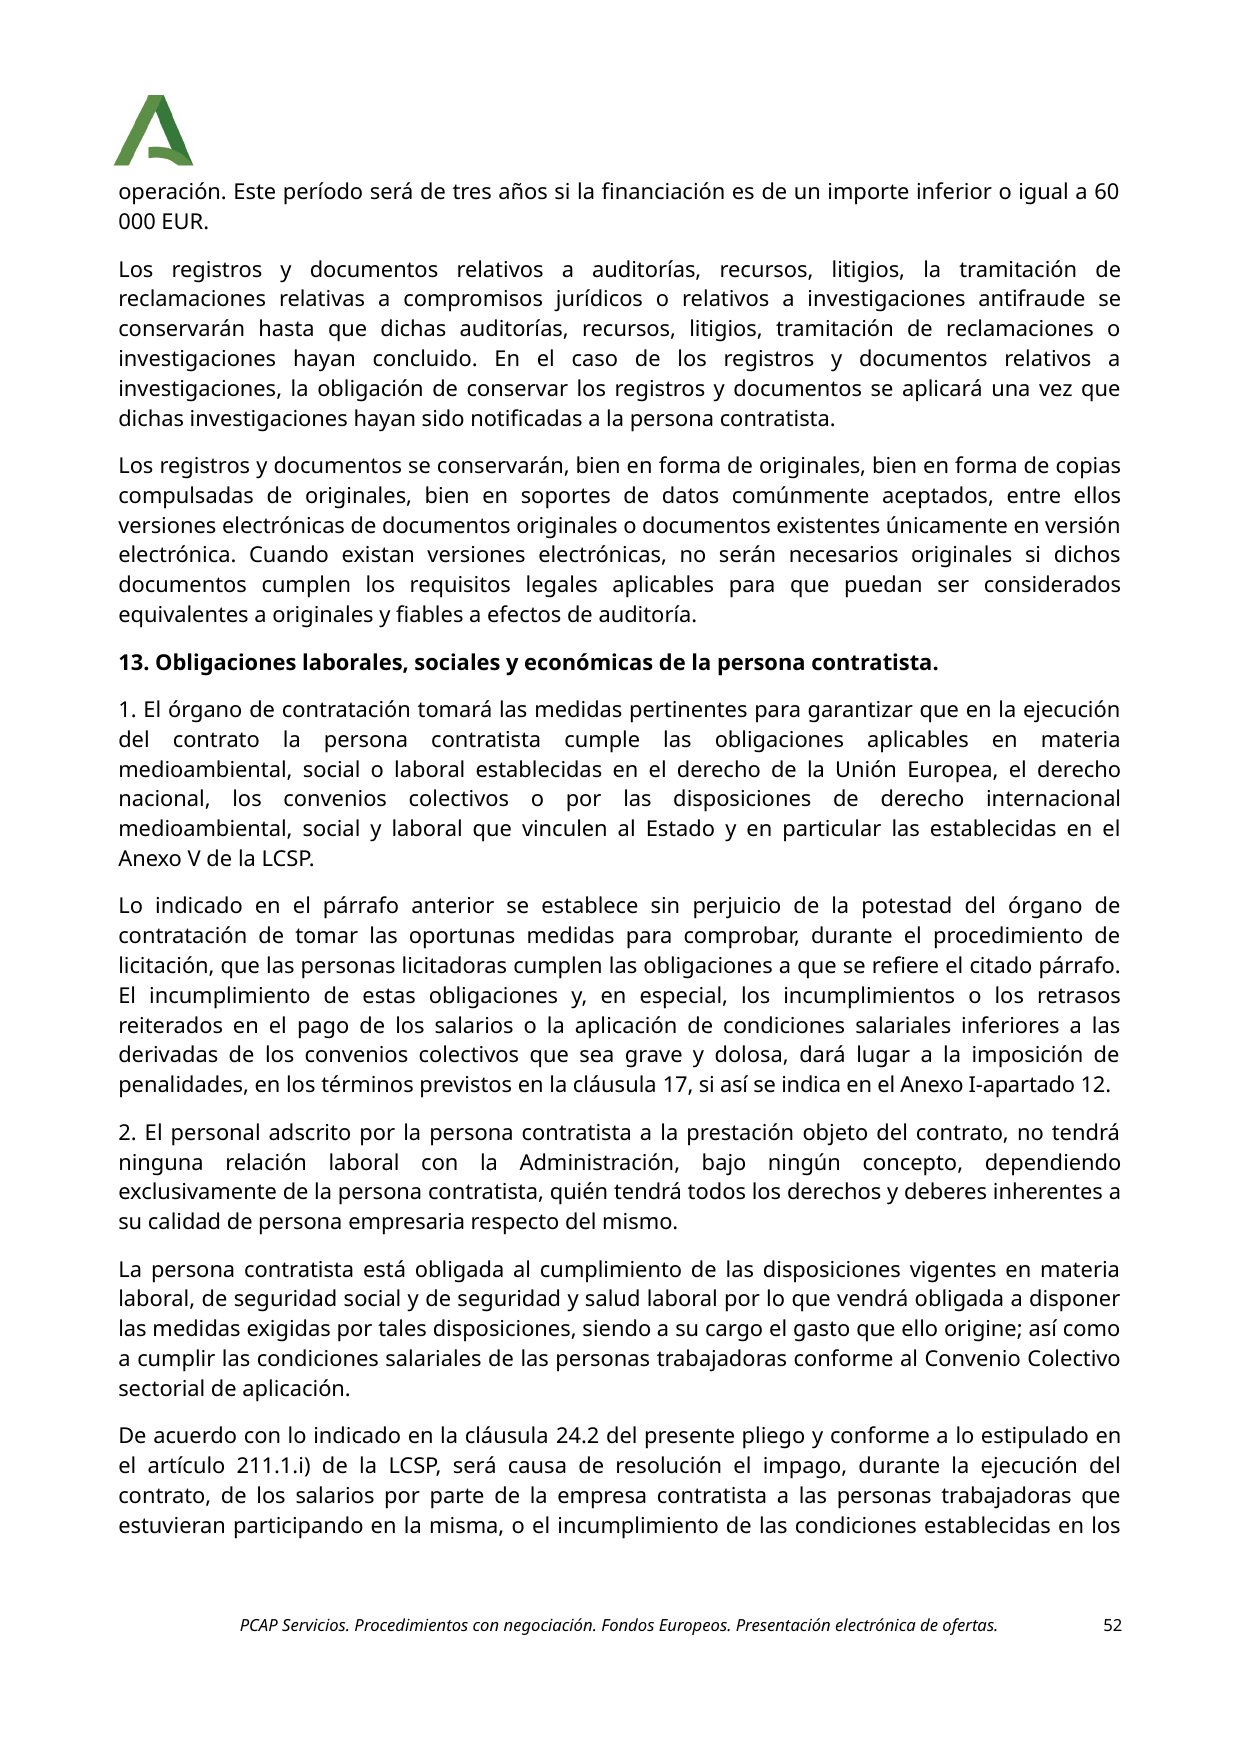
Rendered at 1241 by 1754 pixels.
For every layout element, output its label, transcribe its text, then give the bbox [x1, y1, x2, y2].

text Los registros y documentos se conservarán, bien en forma de originales, bien en forma de copias compulsadas de originales, bien en soportes de datos comúnmente aceptados, entre ellos versiones electrónicas de documentos originales o documentos existentes únicamente en versión electrónica. Cuando existan versiones electrónicas, no serán necesarios originales si dichos documentos cumplen los requisitos legales aplicables para que puedan ser considerados equivalentes a originales y fiables a efectos de auditoría. [118, 450, 1122, 629]
picture [109, 91, 198, 170]
text 1. El órgano de contratación tomará las medidas pertinentes para garantizar que en la ejecución del contrato la persona contratista cumple las obligaciones aplicables en materia medioambiental, social o laboral establecidas en el derecho de la Unión Europea, el derecho nacional, los convenios colectivos o por las disposiciones de derecho internacional medioambiental, social y laboral que vinculen al Estado y en particular las establecidas en el Anexo V de la LCSP. [118, 694, 1122, 873]
text De acuerdo con lo indicado en la cláusula 24.2 del presente pliego y conforme a lo estipulado en el artículo 211.1.i) de la LCSP, será causa de resolución el impago, durante la ejecución del contrato, de los salarios por parte de la empresa contratista a las personas trabajadoras que estuvieran participando en la misma, o el incumplimiento de las condiciones establecidas en los [118, 1420, 1122, 1539]
text operación. Este período será de tres años si la financiación es de un importe inferior o igual a 60 000 EUR. [118, 176, 1122, 236]
text 2. El personal adscrito por la persona contratista a la prestación objeto del contrato, no tendrá ninguna relación laboral con la Administración, bajo ningún concepto, dependiendo exclusivamente de la persona contratista, quién tendrá todos los derechos y deberes inherentes a su calidad de persona empresaria respecto del mismo. [118, 1117, 1122, 1236]
subtitle 13. Obligaciones laborales, sociales y económicas de la persona contratista. [118, 647, 1122, 676]
text La persona contratista está obligada al cumplimiento de las disposiciones vigentes en materia laboral, de seguridad social y de seguridad y salud laboral por lo que vendrá obligada a disponer las medidas exigidas por tales disposiciones, siendo a su cargo el gasto que ello origine; así como a cumplir las condiciones salariales de las personas trabajadoras conforme al Convenio Colectivo sectorial de aplicación. [118, 1254, 1122, 1403]
text Lo indicado en el párrafo anterior se establece sin perjuicio de la potestad del órgano de contratación de tomar las oportunas medidas para comprobar, durante el procedimiento de licitación, que las personas licitadoras cumplen las obligaciones a que se refiere el citado párrafo. El incumplimiento de estas obligaciones y, en especial, los incumplimientos o los retrasos reiterados en el pago de los salarios o la aplicación de condiciones salariales inferiores a las derivadas de los convenios colectivos que sea grave y dolosa, dará lugar a la imposición de penalidades, en los términos previstos en la cláusula 17, si así se indica en el Anexo I-apartado 12. [118, 891, 1122, 1099]
text Los registros y documentos relativos a auditorías, recursos, litigios, la tramitación de reclamaciones relativas a compromisos jurídicos o relativos a investigaciones antifraude se conservarán hasta que dichas auditorías, recursos, litigios, tramitación de reclamaciones o investigaciones hayan concluido. En el caso de los registros y documentos relativos a investigaciones, la obligación de conservar los registros y documentos se aplicará una vez que dichas investigaciones hayan sido notificadas a la persona contratista. [118, 254, 1122, 432]
